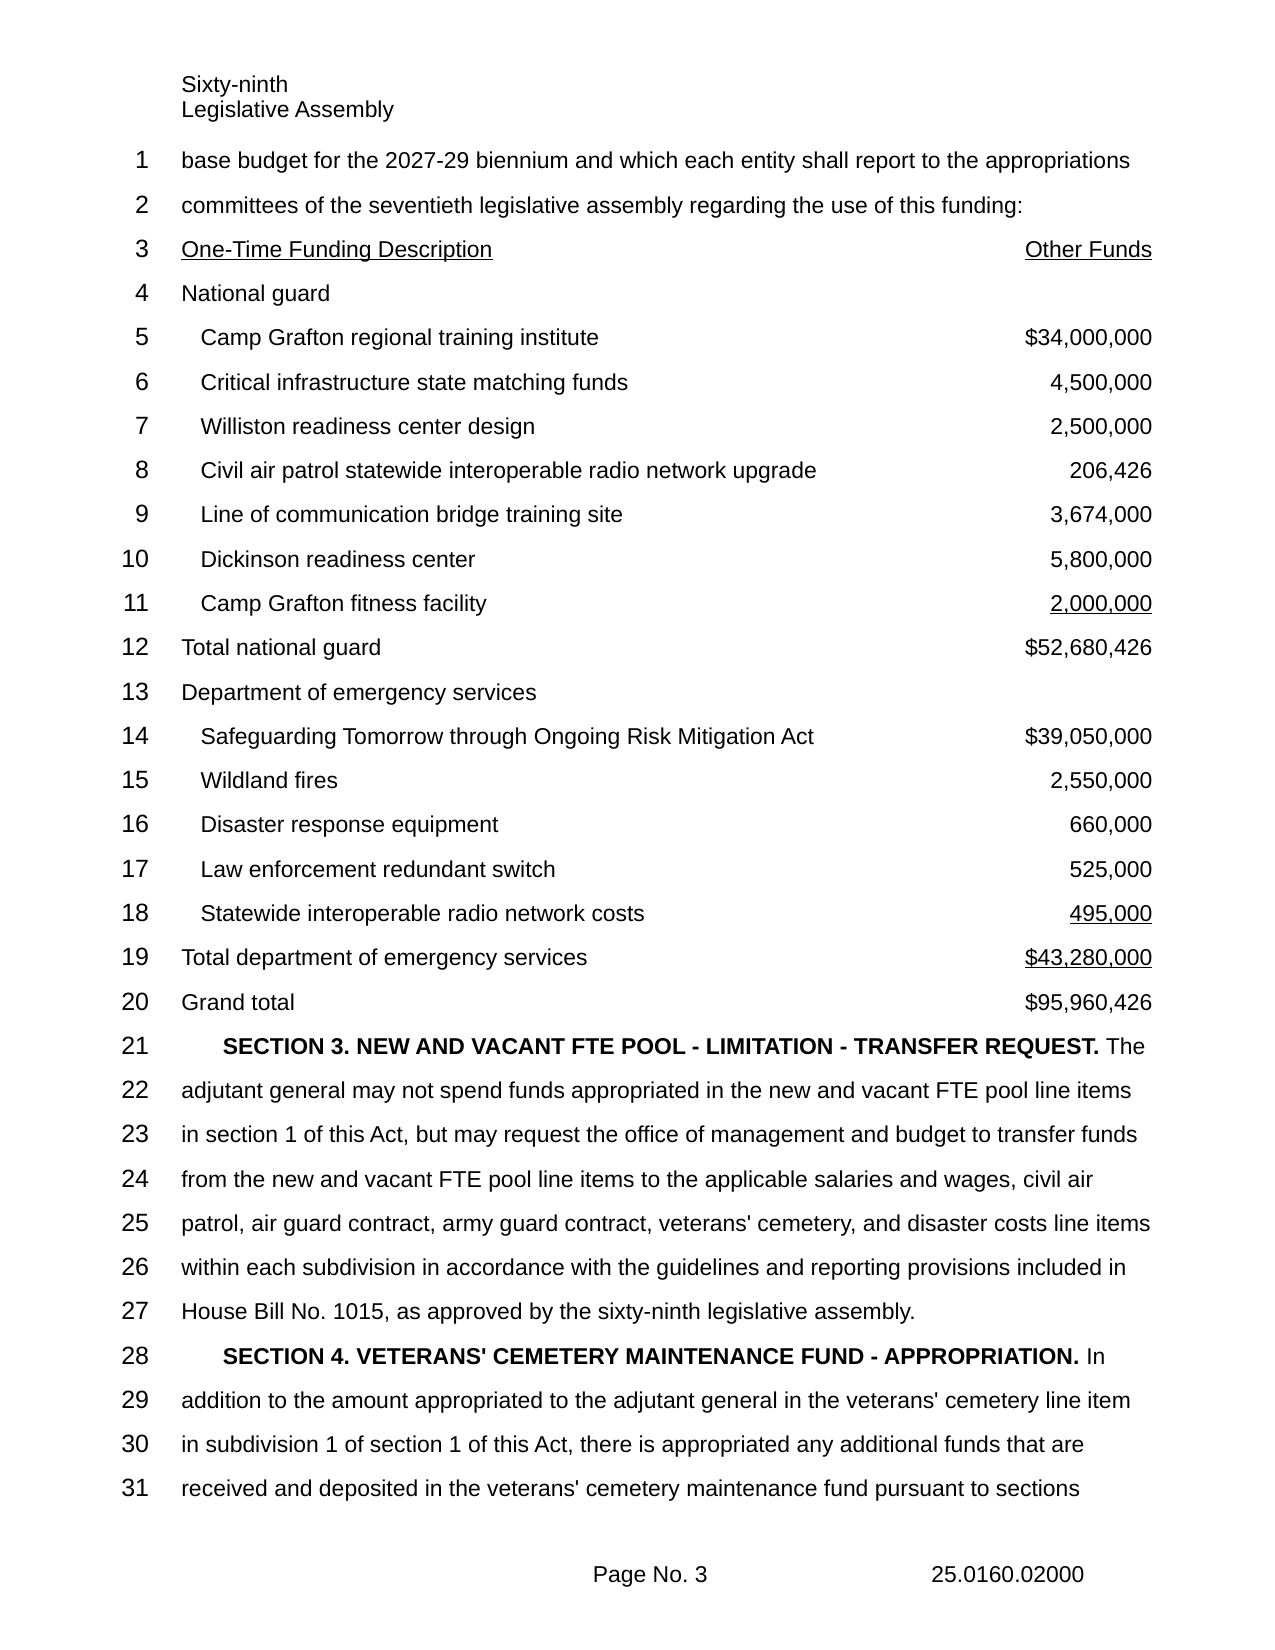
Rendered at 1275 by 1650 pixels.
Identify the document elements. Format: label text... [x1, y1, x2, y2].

text One-Time Funding Description Other Funds National guard Camp Grafton regional training institute $34,000,000 Critical infrastructure state matching funds 4,500,000 Williston readiness center design 2,500,000 Civil air patrol statewide interoperable radio network upgrade 206,426 Line of communication bridge training site 3,674,000 Dickinson readiness center 5,800,000 Camp Grafton fitness facility 2,000,000 Total national guard $52,680,426 Department of emergency services Safeguarding Tomorrow through Ongoing Risk Mitigation Act $39,050,000 Wildland fires 2,550,000 Disaster response equipment 660,000 Law enforcement redundant switch 525,000 Statewide interoperable radio network costs 495,000 Total department of emergency services $43,280,000 Grand total $95,960,426 [181, 222, 1154, 1019]
text SECTION 3. NEW AND VACANT FTE POOL - LIMITATION - TRANSFER REQUEST. The adjutant general may not spend funds appropriated in the new and vacant FTE pool line items in section 1 of this Act, but may request the office of management and budget to transfer funds from the new and vacant FTE pool line items to the applicable salaries and wages, civil air patrol, air guard contract, army guard contract, veterans' cemetery, and disaster costs line items within each subdivision in accordance with the guidelines and reporting provisions included in House Bill No. 1015, as approved by the sixty-ninth legislative assembly. [181, 1019, 1154, 1329]
text SECTION 4. VETERANS' CEMETERY MAINTENANCE FUND - APPROPRIATION. In addition to the amount appropriated to the adjutant general in the veterans' cemetery line item in subdivision 1 of section 1 of this Act, there is appropriated any additional funds that are received and deposited in the veterans' cemetery maintenance fund pursuant to sections [181, 1329, 1154, 1506]
text base budget for the 2027‑29 biennium and which each entity shall report to the appropriations committees of the seventieth legislative assembly regarding the use of this funding: [181, 133, 1154, 222]
